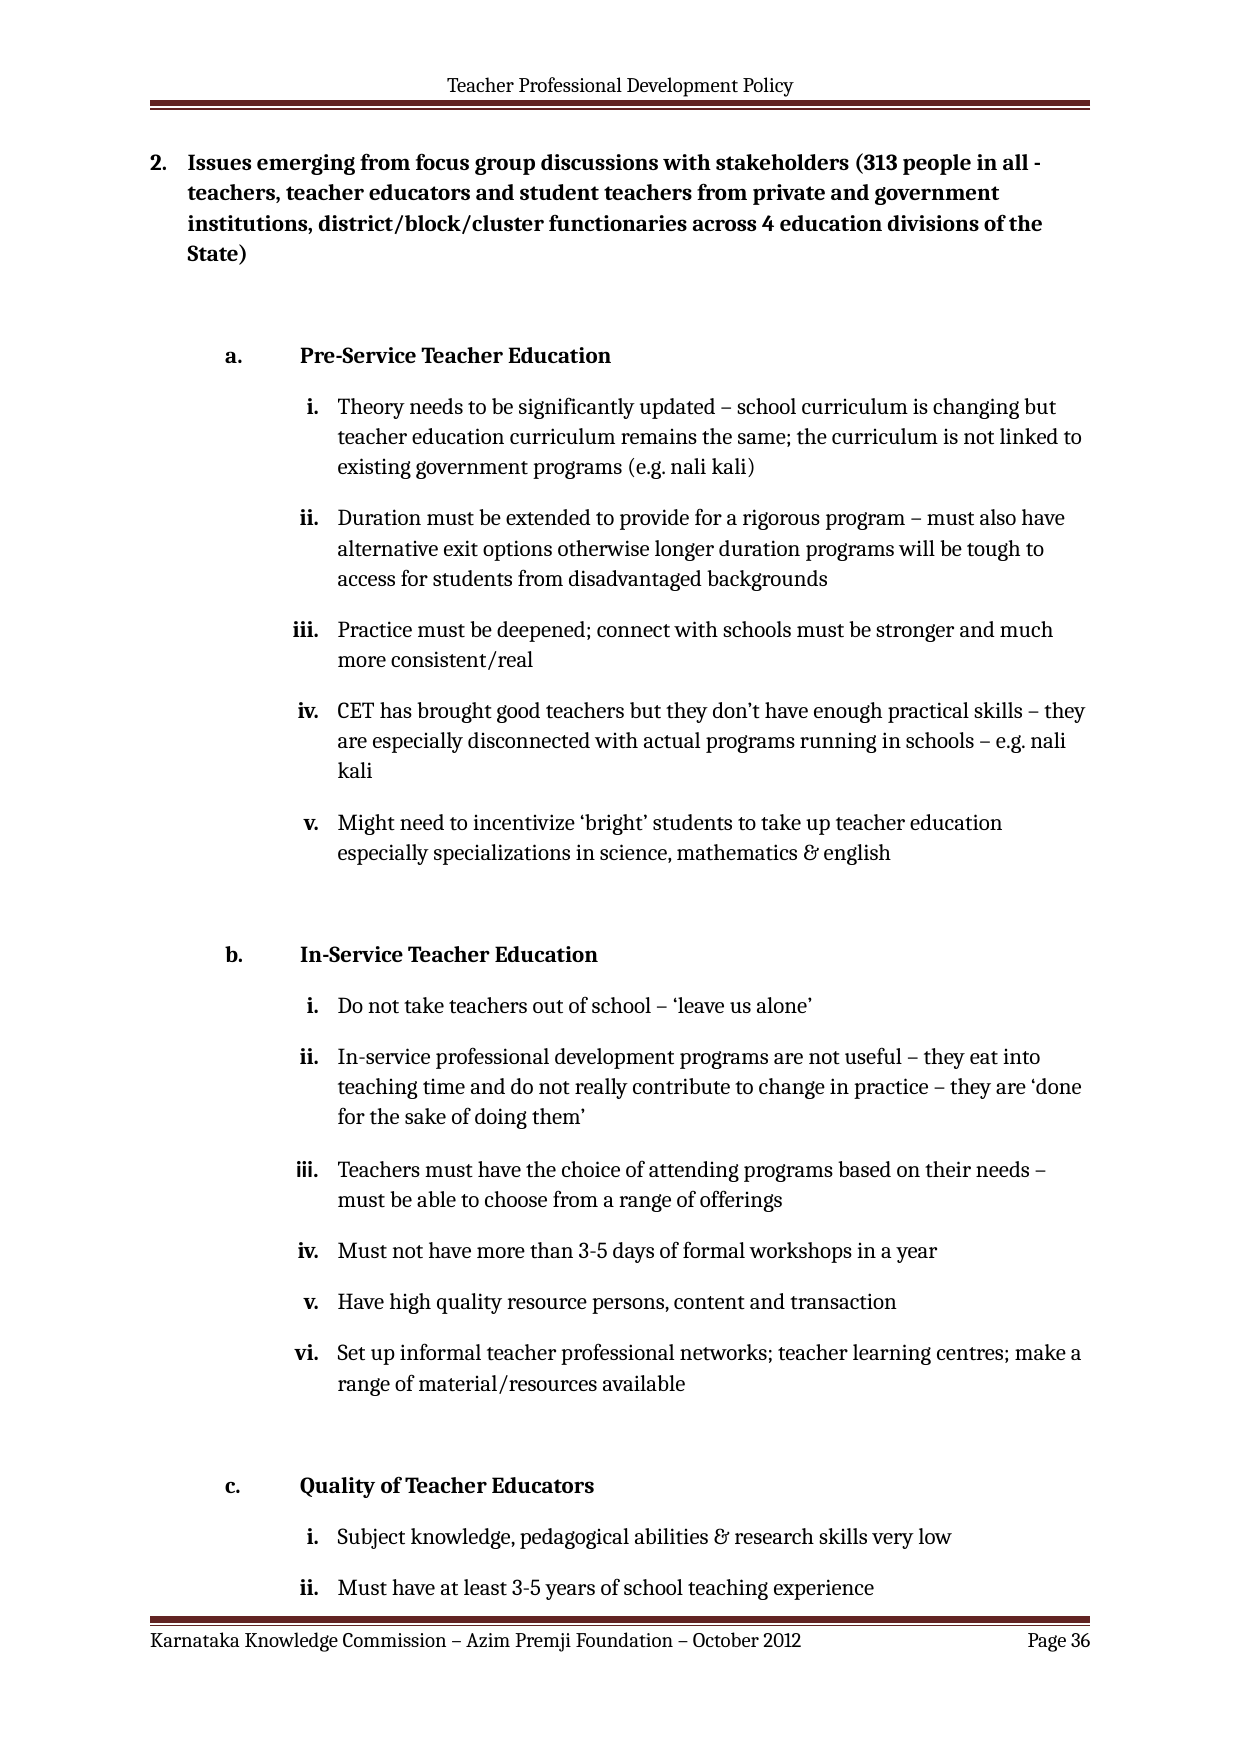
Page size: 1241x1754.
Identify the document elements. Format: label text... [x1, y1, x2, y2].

list Might need to incentivize ‘bright’ students to take up teacher education especially specializations in science, mathematics & english [319, 809, 1090, 866]
list In-Service Teacher Education [225, 942, 1090, 968]
list Set up informal teacher professional networks; teacher learning centres; make a range of material/resources available [319, 1340, 1090, 1397]
list Must not have more than 3-5 days of formal workshops in a year [319, 1238, 1090, 1264]
list Duration must be extended to provide for a rigorous program – must also have alternative exit options otherwise longer duration programs will be tough to access for students from disadvantaged backgrounds [319, 505, 1090, 592]
list Teachers must have the choice of attending programs based on their needs – must be able to choose from a range of offerings [319, 1155, 1090, 1213]
list Do not take teachers out of school – ‘leave us alone’ [319, 993, 1090, 1019]
list Subject knowledge, pedagogical abilities & research skills very low [319, 1523, 1090, 1550]
list Theory needs to be significantly updated – school curriculum is changing but teacher education curriculum remains the same; the curriculum is not linked to existing government programs (e.g. nali kali) [319, 394, 1090, 481]
list Have high quality resource persons, content and transaction [319, 1289, 1090, 1316]
list Practice must be deepened; connect with schools must be stronger and much more consistent/real [319, 617, 1090, 673]
list Pre-Service Teacher Education [225, 343, 1090, 369]
list Issues emerging from focus group discussions with stakeholders (313 people in all - teachers, teacher educators and student teachers from private and government institutions, district/block/cluster functionaries across 4 education divisions of the State) [150, 150, 1090, 267]
list In-service professional development programs are not useful – they eat into teaching time and do not really contribute to change in practice – they are ‘done for the sake of doing them’ [319, 1044, 1090, 1131]
list Must have at least 3-5 years of school teaching experience [319, 1574, 1090, 1601]
list CET has brought good teachers but they don’t have enough practical skills – they are especially disconnected with actual programs running in schools – e.g. nali kali [319, 698, 1090, 785]
list Quality of Teacher Educators [225, 1472, 1090, 1499]
